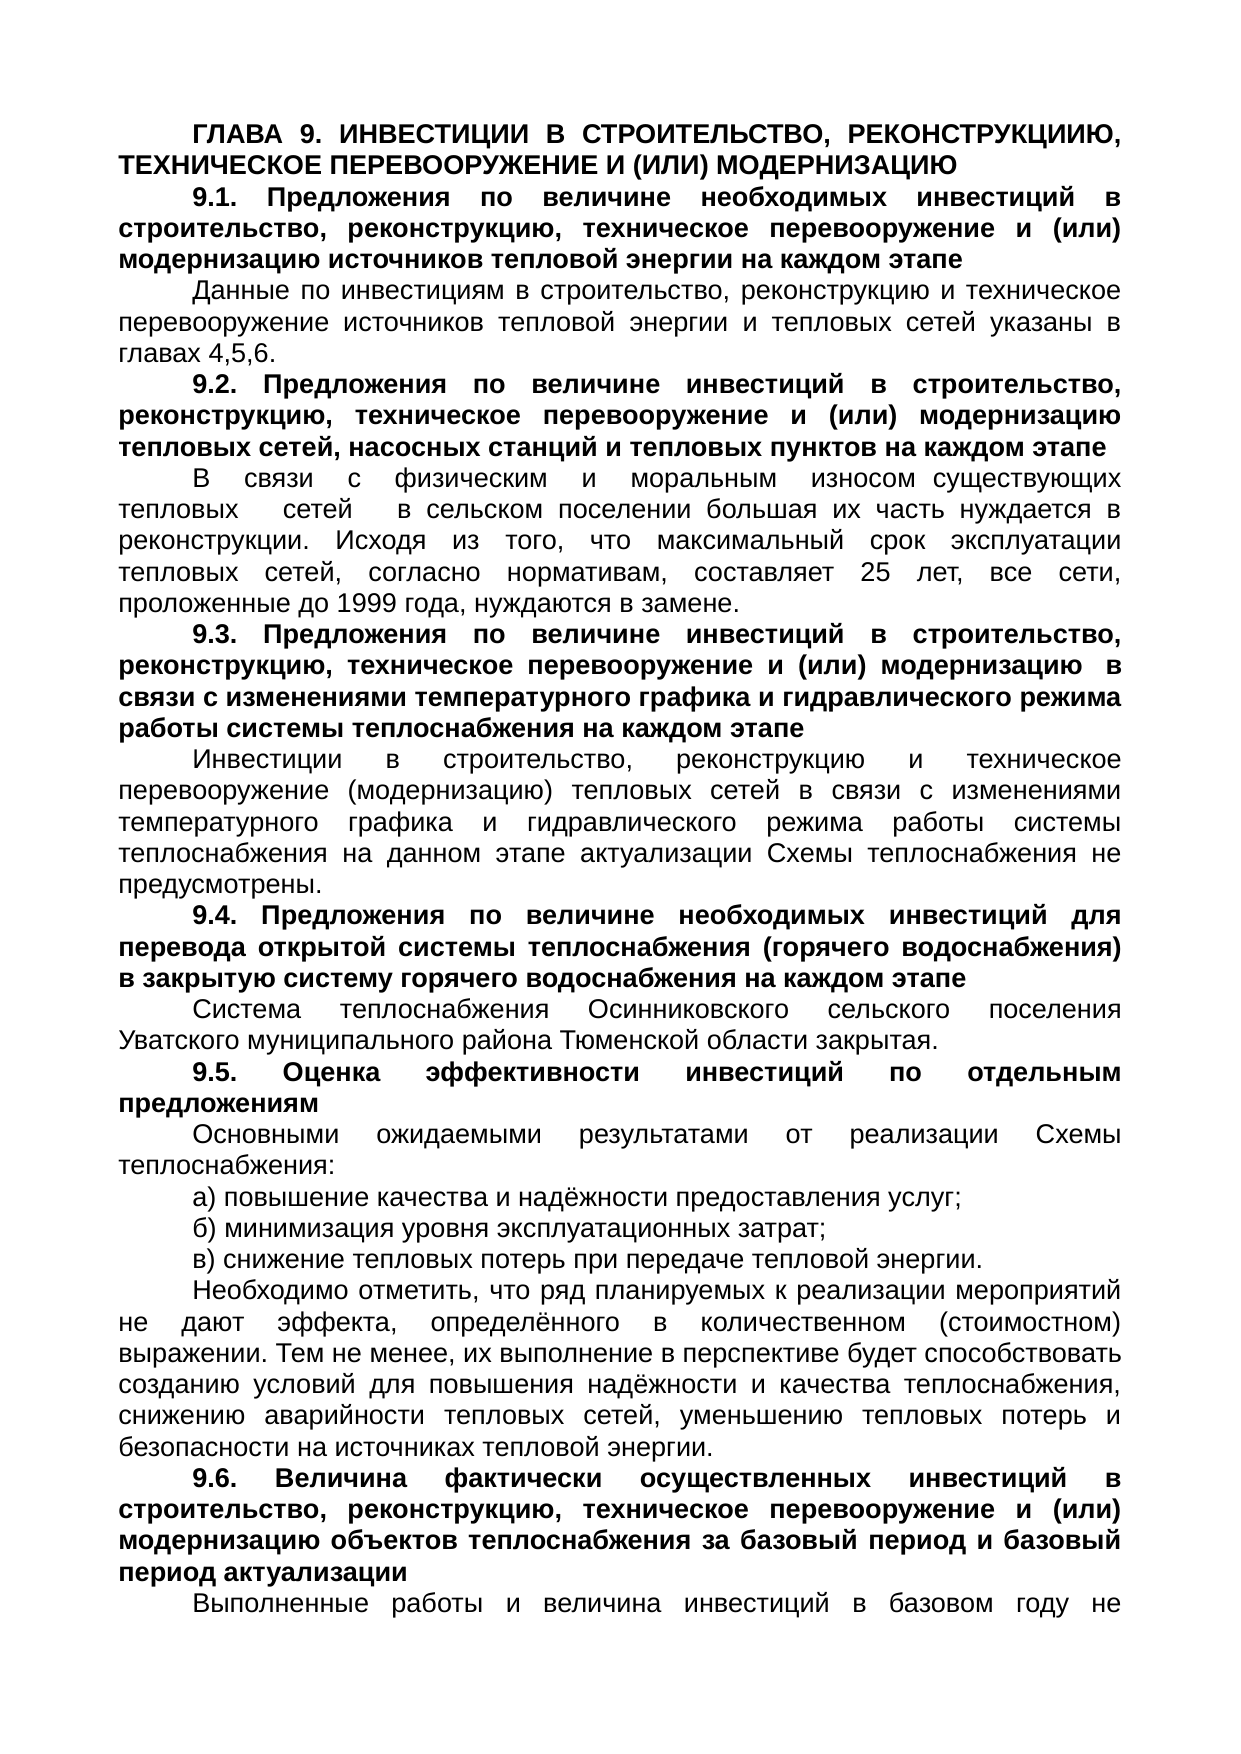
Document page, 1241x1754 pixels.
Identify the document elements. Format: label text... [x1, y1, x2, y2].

subtitle 9.4. Предложения по величине необходимых инвестиций для перевода открытой системы теплоснабжения (горячего водоснабжения) в закрытую систему горячего водоснабжения на каждом этапе [118, 899, 1122, 993]
text б) минимизация уровня эксплуатационных затрат; [118, 1212, 1122, 1243]
subtitle 9.2. Предложения по величине инвестиций в строительство, реконструкцию, техническое перевооружение и (или) модернизацию тепловых сетей, насосных станций и тепловых пунктов на каждом этапе [118, 368, 1122, 462]
text Основными ожидаемыми результатами от реализации Схемы теплоснабжения: [118, 1118, 1122, 1181]
text Необходимо отметить, что ряд планируемых к реализации мероприятий не дают эффекта, определённого в количественном (стоимостном) выражении. Тем не менее, их выполнение в перспективе будет способствовать созданию условий для повышения надёжности и качества теплоснабжения, снижению аварийности тепловых сетей, уменьшению тепловых потерь и безопасности на источниках тепловой энергии. [118, 1274, 1122, 1462]
list В связи с физическим и моральным износом существующих тепловых сетей в сельском поселении большая их часть нуждается в реконструкции. Исходя из того, что максимальный срок эксплуатации тепловых сетей, согласно нормативам, составляет 25 лет, все сети, проложенные до 1999 года, нуждаются в замене. [118, 462, 1122, 618]
subtitle 9.3. Предложения по величине инвестиций в строительство, реконструкцию, техническое перевооружение и (или) модернизацию в связи с изменениями температурного графика и гидравлического режима работы системы теплоснабжения на каждом этапе [118, 618, 1122, 743]
text а) повышение качества и надёжности предоставления услуг; [118, 1181, 1122, 1212]
subtitle ГЛАВА 9. ИНВЕСТИЦИИ В СТРОИТЕЛЬСТВО, РЕКОНСТРУКЦИИЮ, ТЕХНИЧЕСКОЕ ПЕРЕВООРУЖЕНИЕ И (ИЛИ) МОДЕРНИЗАЦИЮ [118, 118, 1122, 181]
text Данные по инвестициям в строительство, реконструкцию и техническое перевооружение источников тепловой энергии и тепловых сетей указаны в главах 4,5,6. [118, 274, 1122, 368]
text Выполненные работы и величина инвестиций в базовом году не [118, 1587, 1122, 1618]
subtitle 9.5. Оценка эффективности инвестиций по отдельным предложениям [118, 1056, 1122, 1118]
text Инвестиции в строительство, реконструкцию и техническое перевооружение (модернизацию) тепловых сетей в связи с изменениями температурного графика и гидравлического режима работы системы теплоснабжения на данном этапе актуализации Схемы теплоснабжения не предусмотрены. [118, 743, 1122, 899]
subtitle 9.6. Величина фактически осуществленных инвестиций в строительство, реконструкцию, техническое перевооружение и (или) модернизацию объектов теплоснабжения за базовый период и базовый период актуализации [118, 1462, 1122, 1587]
text Система теплоснабжения Осинниковского сельского поселения Уватского муниципального района Тюменской области закрытая. [118, 993, 1122, 1056]
text в) снижение тепловых потерь при передаче тепловой энергии. [118, 1243, 1122, 1274]
subtitle 9.1. Предложения по величине необходимых инвестиций в строительство, реконструкцию, техническое перевооружение и (или) модернизацию источников тепловой энергии на каждом этапе [118, 181, 1122, 274]
